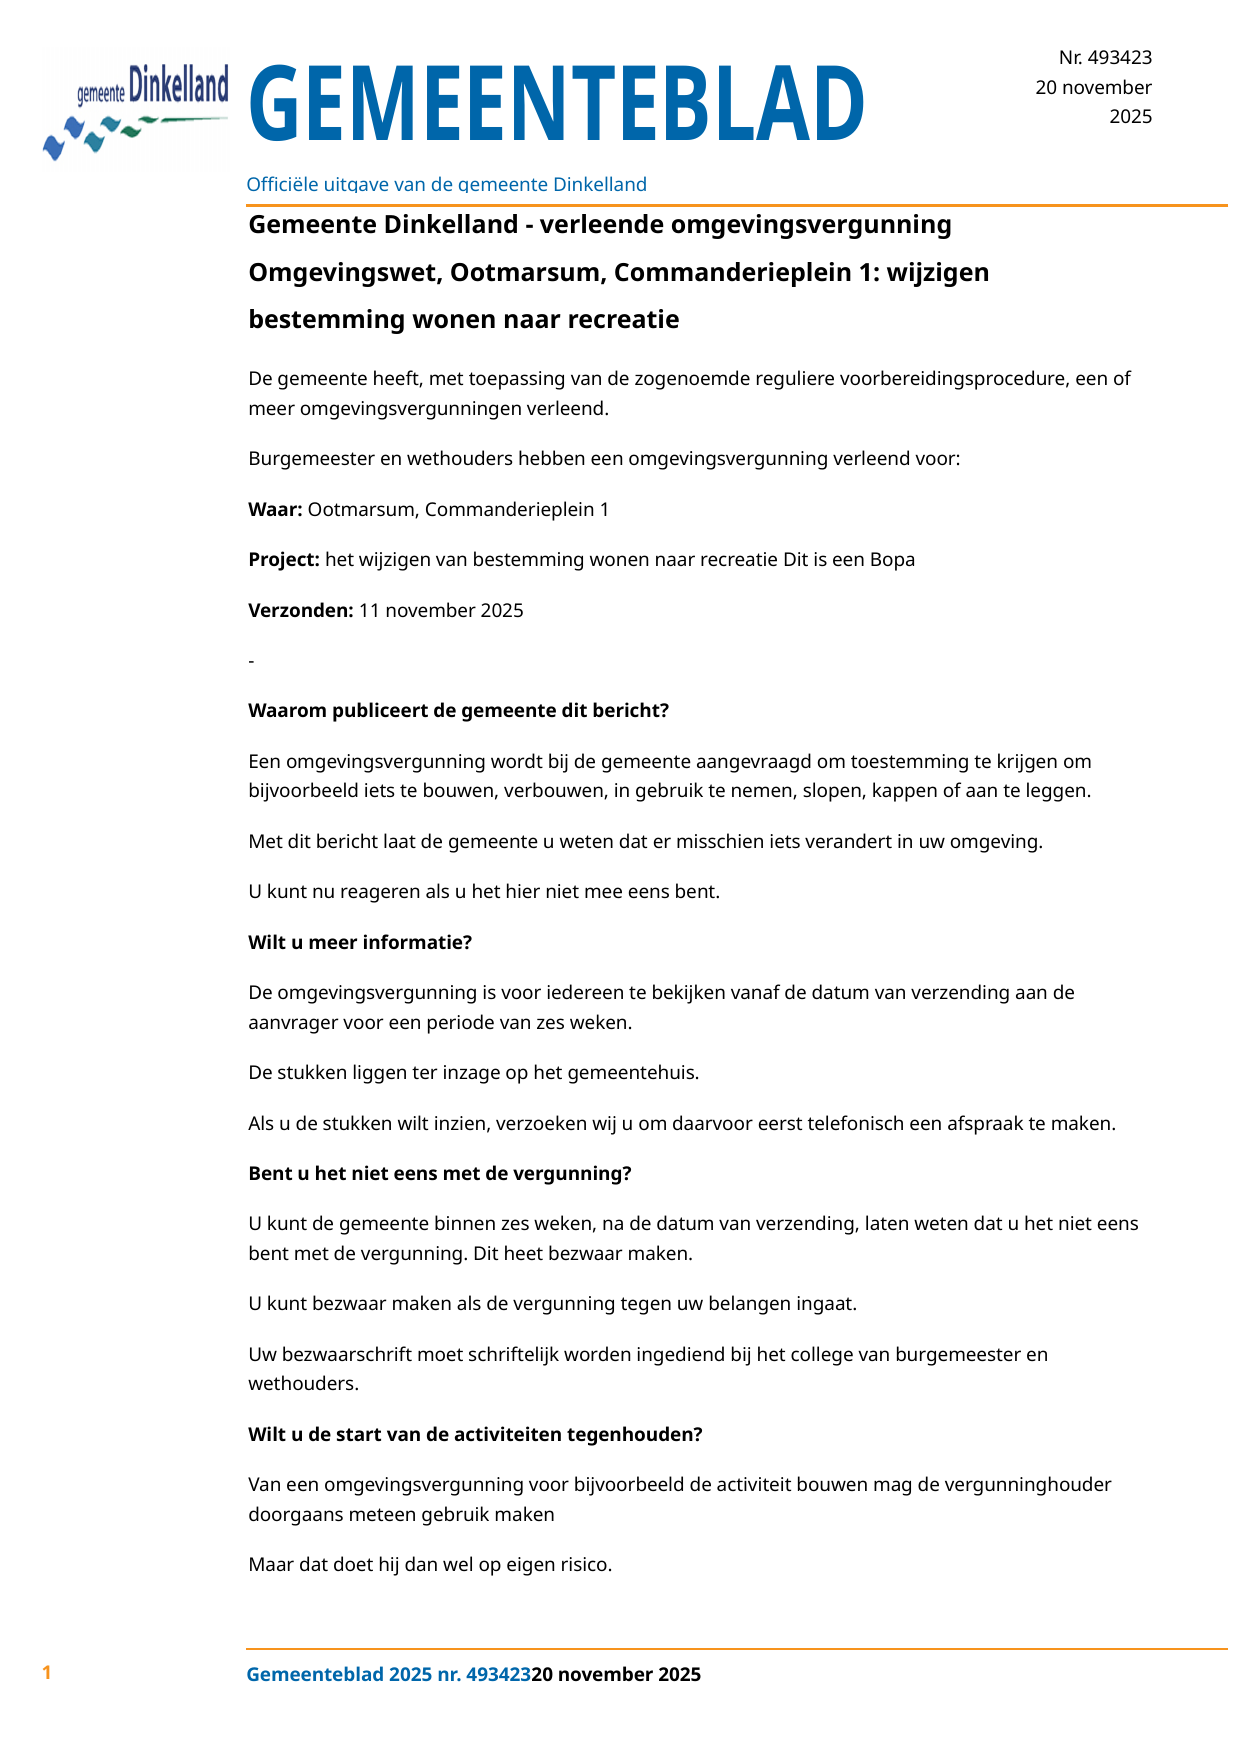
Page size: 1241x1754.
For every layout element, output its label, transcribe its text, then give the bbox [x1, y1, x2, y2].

text - [248, 647, 1152, 673]
text Waar: Ootmarsum, Commanderieplein 1 [248, 496, 1152, 522]
text Wilt u meer informatie? [248, 929, 1152, 954]
text Waarom publiceert de gemeente dit bericht? [248, 698, 1152, 723]
text Uw bezwaarschrift moet schriftelijk worden ingediend bij het college van burgemeester en wethouders. [248, 1341, 1152, 1396]
text Project: het wijzigen van bestemming wonen naar recreatie Dit is een Bopa [248, 546, 1152, 572]
text Een omgevingsvergunning wordt bij de gemeente aangevraagd om toestemming te krijgen om bijvoorbeeld iets te bouwen, verbouwen, in gebruik te nemen, slopen, kappen of aan te leggen. [248, 748, 1152, 803]
text De stukken liggen ter inzage op het gemeentehuis. [248, 1059, 1152, 1085]
text U kunt bezwaar maken als de vergunning tegen uw belangen ingaat. [248, 1291, 1152, 1316]
text Gemeente Dinkelland - verleende omgevingsvergunning Omgevingswet, Ootmarsum, Commanderieplein 1: wijzigen bestemming wonen naar recreatie [248, 207, 1152, 336]
text U kunt nu reageren als u het hier niet mee eens bent. [248, 878, 1152, 904]
text De gemeente heeft, met toepassing van de zogenoemde reguliere voorbereidingsprocedure, een of meer omgevingsvergunningen verleend. [248, 366, 1152, 421]
text Burgemeester en wethouders hebben een omgevingsvergunning verleend voor: [248, 446, 1152, 471]
text De omgevingsvergunning is voor iedereen te bekijken vanaf de datum van verzending aan de aanvrager voor een periode van zes weken. [248, 979, 1152, 1034]
text U kunt de gemeente binnen zes weken, na de datum van verzending, laten weten dat u het niet eens bent met de vergunning. Dit heet bezwaar maken. [248, 1211, 1152, 1266]
picture [41, 47, 231, 172]
text Van een omgevingsvergunning voor bijvoorbeeld de activiteit bouwen mag de vergunninghouder doorgaans meteen gebruik maken [248, 1471, 1152, 1527]
text Maar dat doet hij dan wel op eigen risico. [248, 1551, 1152, 1577]
text Bent u het niet eens met de vergunning? [248, 1160, 1152, 1186]
text Als u de stukken wilt inzien, verzoeken wij u om daarvoor eerst telefonisch een afspraak te maken. [248, 1110, 1152, 1135]
text Verzonden: 11 november 2025 [248, 597, 1152, 622]
text Wilt u de start van de activiteiten tegenhouden? [248, 1421, 1152, 1447]
text Met dit bericht laat de gemeente u weten dat er misschien iets verandert in uw omgeving. [248, 828, 1152, 854]
